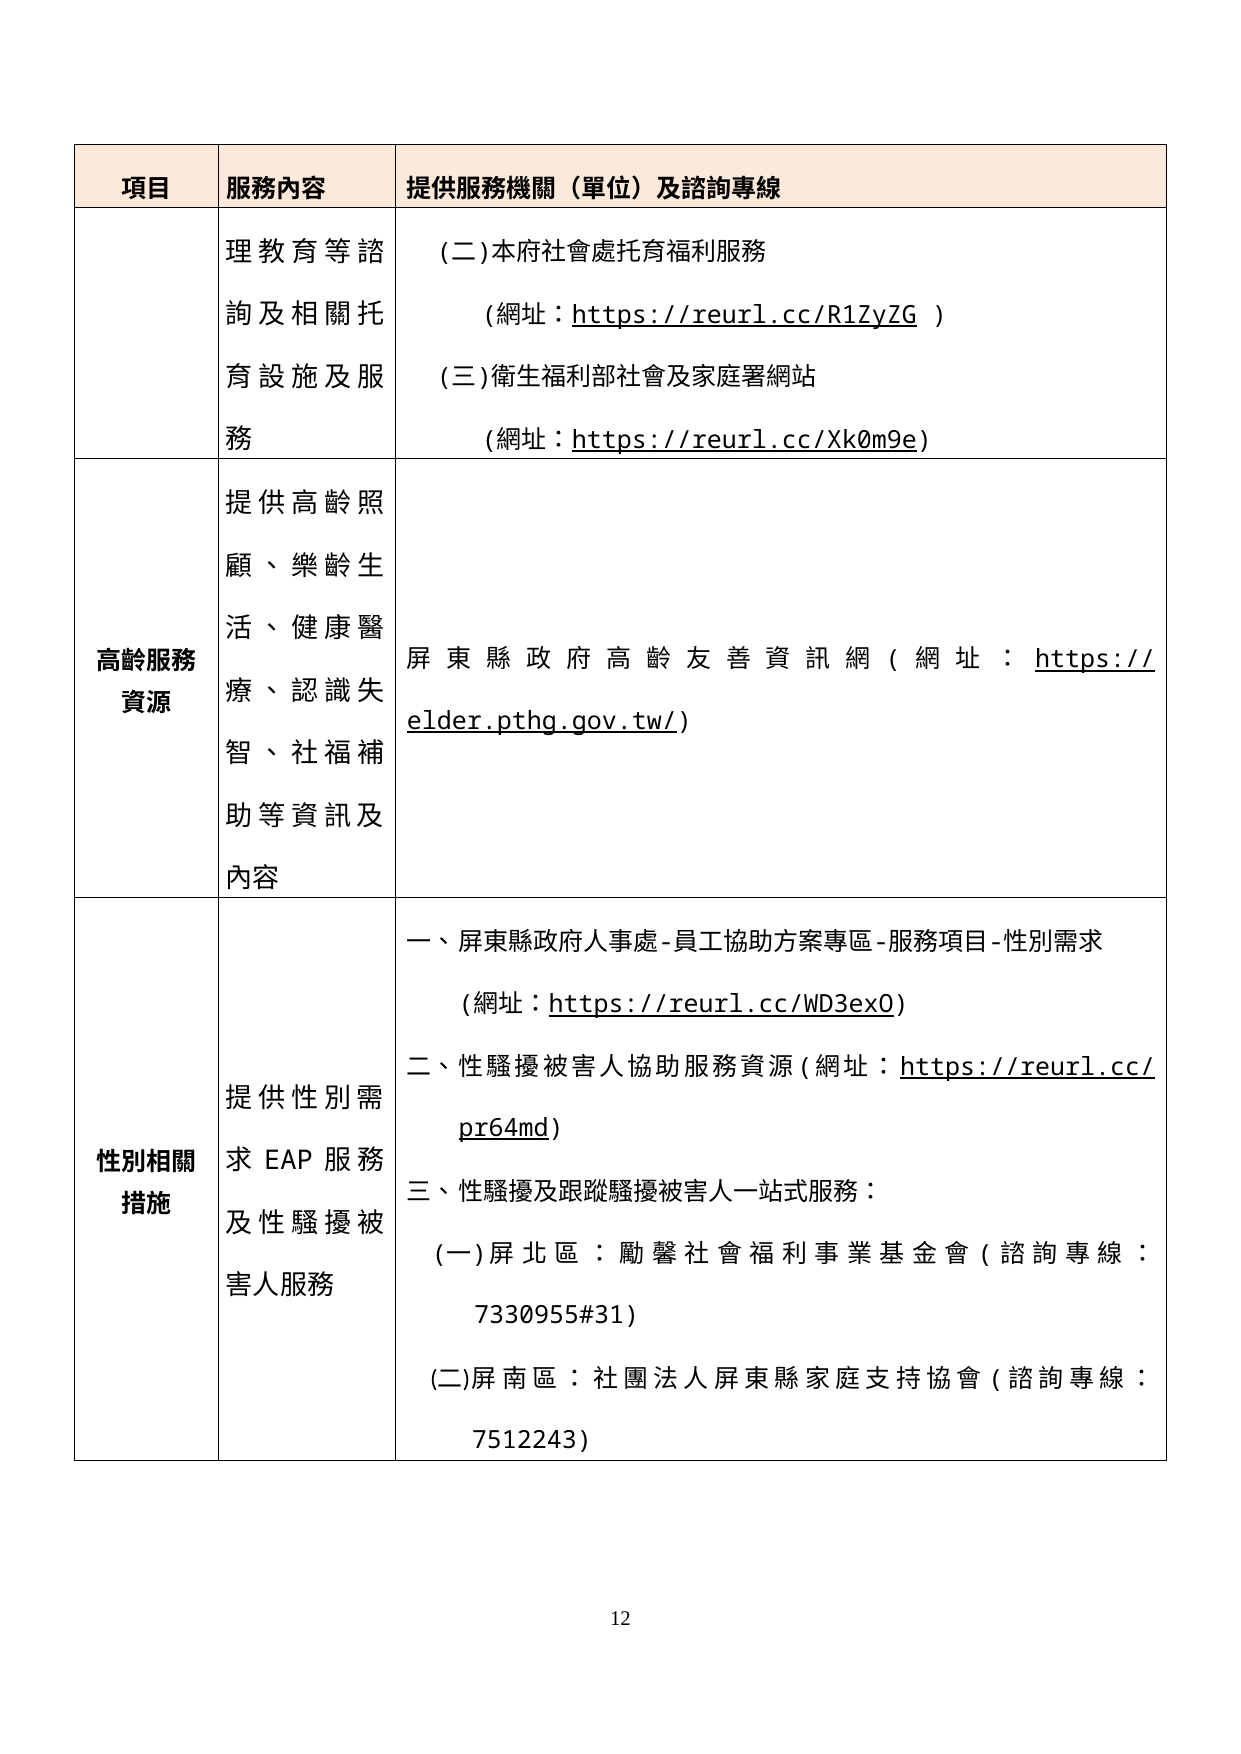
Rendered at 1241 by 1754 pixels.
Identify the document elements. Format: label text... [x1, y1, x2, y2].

table_cell 提供高齡照顧、樂齡生活、健康醫療、認識失智、社福補助等資訊及內容 [219, 459, 395, 897]
table_cell 屏東縣政府高齡友善資訊網(網址：https://elder.pthg.gov.tw/) [396, 459, 1166, 897]
table_header 項目 [75, 145, 218, 207]
table_cell 性別相關措施 [75, 898, 218, 1460]
table_cell (二)本府社會處托育福利服務 (網址：https://reurl.cc/R1ZyZG ) (三)衛生福利部社會及家庭署網站 (網址：https://reurl.cc/Xk0m9e) [396, 208, 1166, 458]
table_cell [75, 208, 218, 458]
table_cell 屏東縣政府人事處-員工協助方案專區-服務項目-性別需求 (網址：https://reurl.cc/WD3exO) 性騷擾被害人協助服務資源(網址：https://reurl.cc/pr64md) 性騷擾及跟蹤騷擾被害人一站式服務： 屏北區：勵馨社會福利事業基金會(諮詢專線：7330955#31) 屏南區：社團法人屏東縣家庭支持協會(諮詢專線：7512243) [396, 898, 1166, 1460]
table_cell 提供性別需求EAP服務及性騷擾被害人服務 [219, 898, 395, 1460]
table_header 服務內容 [219, 145, 395, 207]
table_cell 高齡服務資源 [75, 459, 218, 897]
table_header 提供服務機關（單位）及諮詢專線 [396, 145, 1166, 207]
table_cell 理教育等諮詢及相關托育設施及服務 [219, 208, 395, 458]
